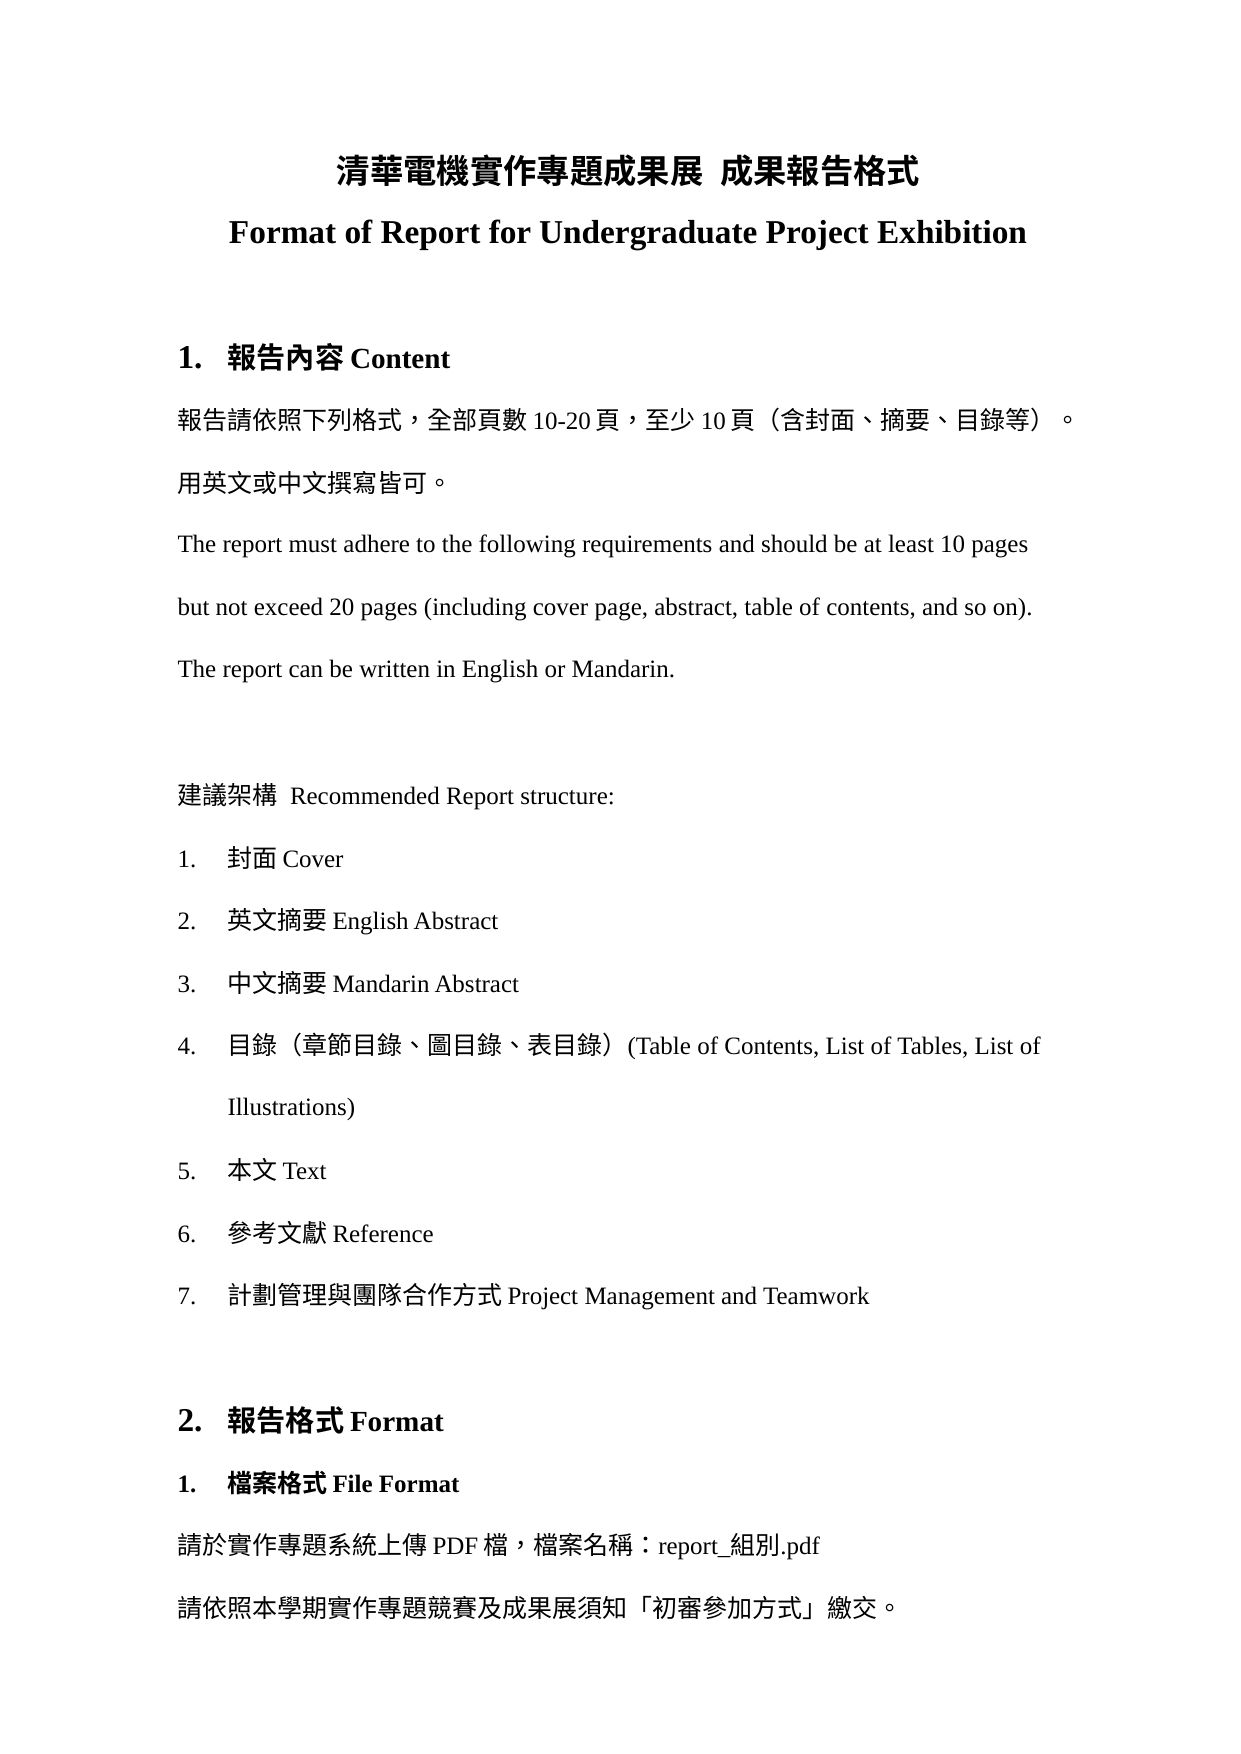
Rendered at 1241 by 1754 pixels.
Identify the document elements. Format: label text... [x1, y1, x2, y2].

text 請於實作專題系統上傳PDF檔，檔案名稱：report_組別.pdf [177, 1502, 1063, 1564]
list 本文Text [177, 1127, 1063, 1189]
list 報告內容Content [177, 314, 1063, 377]
text 報告請依照下列格式，全部頁數10-20頁，至少10頁（含封面、摘要、目錄等）。用英文或中文撰寫皆可。 [177, 377, 1063, 502]
text 請依照本學期實作專題競賽及成果展須知「初審參加方式」繳交。 [177, 1564, 1063, 1627]
list 計劃管理與團隊合作方式Project Management and Teamwork [177, 1252, 1063, 1314]
text 清華電機實作專題成果展 成果報告格式 [177, 127, 1079, 189]
text The report must adhere to the following requirements and should be at least 10 pages but not exceed 20 pages (including cover page, abstract, table of contents, and so on). The report can be written in English or Mandarin. [177, 502, 1063, 689]
text 建議架構 Recommended Report structure: [177, 752, 1063, 814]
text Format of Report for Undergraduate Project Exhibition [177, 189, 1079, 252]
list 中文摘要Mandarin Abstract [177, 939, 1063, 1002]
list 封面Cover [177, 814, 1063, 877]
list 英文摘要English Abstract [177, 877, 1063, 939]
list 檔案格式File Format [177, 1439, 1063, 1502]
list 目錄（章節目錄、圖目錄、表目錄）(Table of Contents, List of Tables, List of Illustrations) [177, 1002, 1063, 1127]
list 參考文獻Reference [177, 1189, 1063, 1252]
list 報告格式Format [177, 1377, 1063, 1439]
